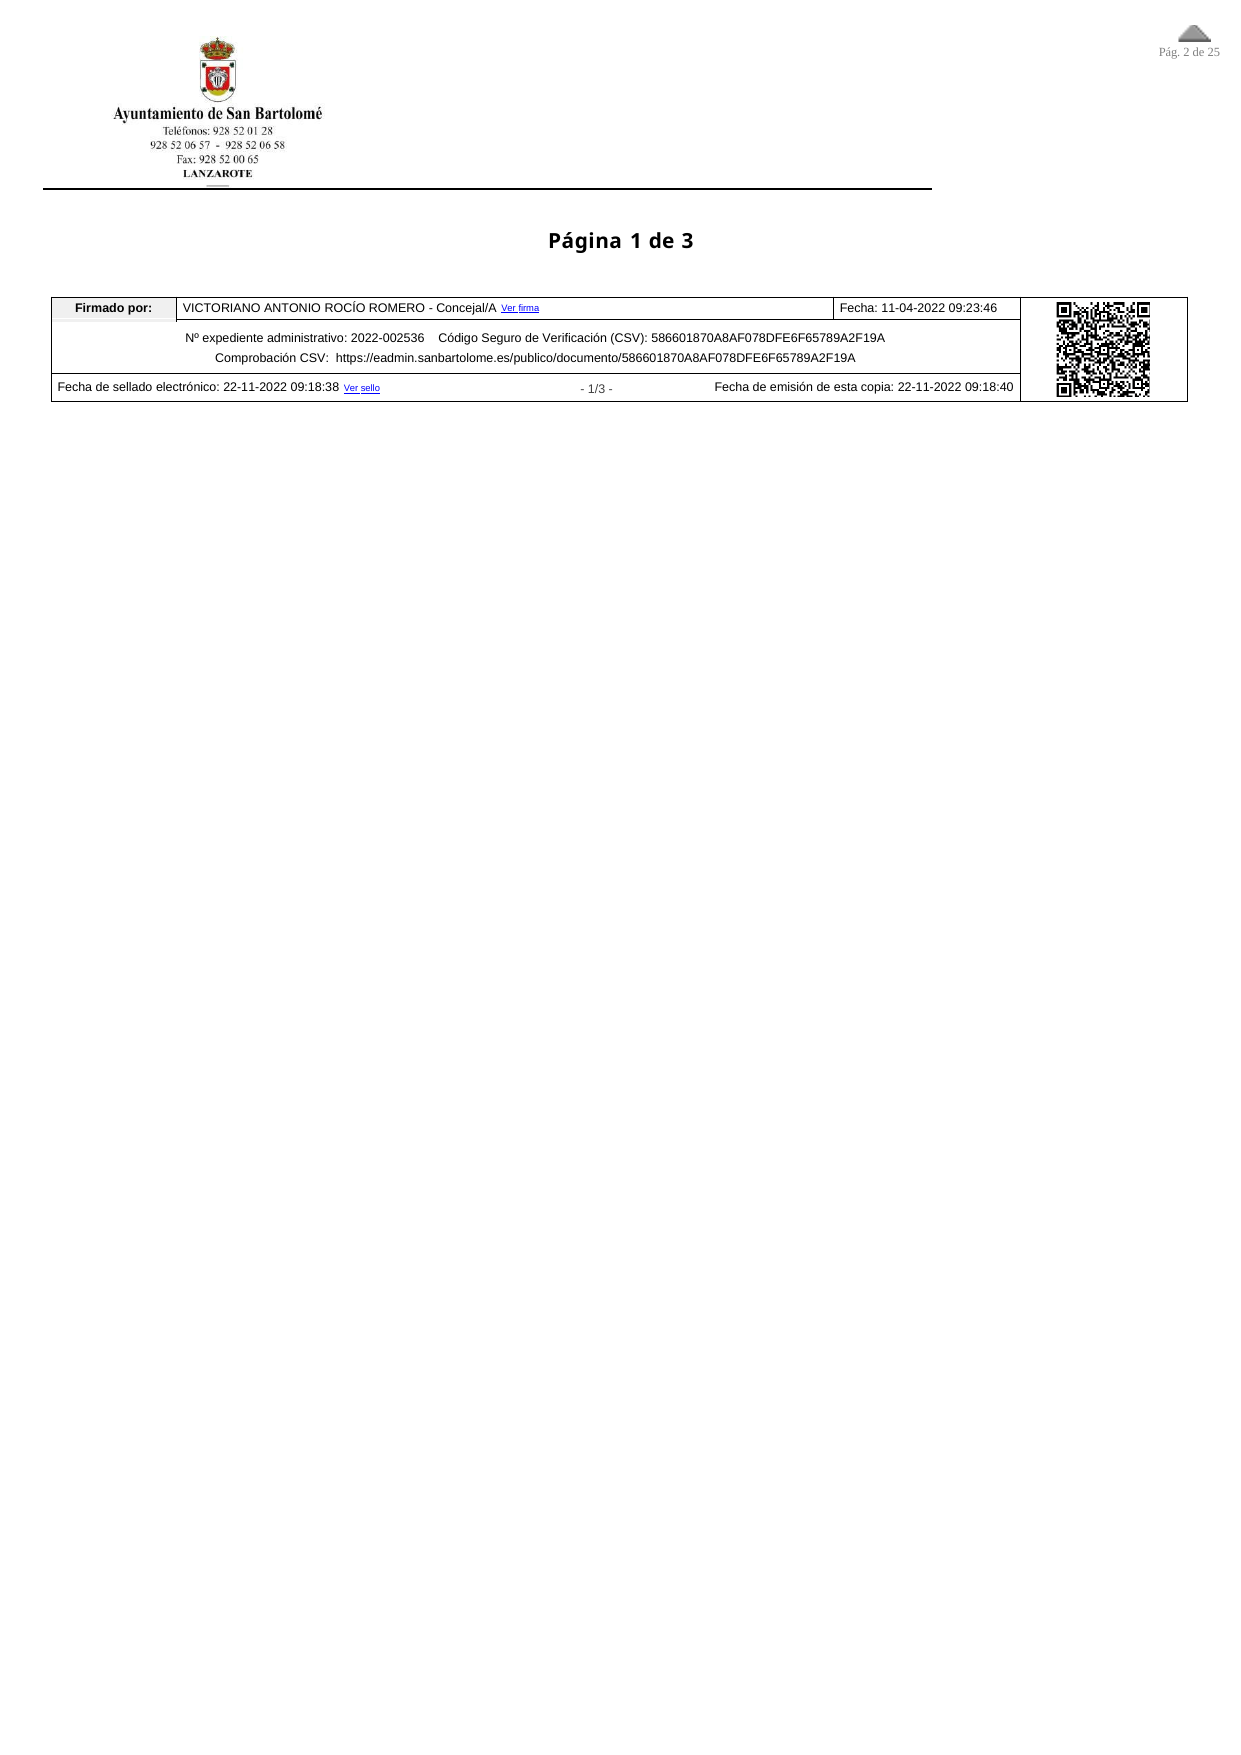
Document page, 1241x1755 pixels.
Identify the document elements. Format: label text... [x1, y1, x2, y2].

table_header [1021, 298, 1187, 401]
table_cell Nº expediente administrativo: 2022-002536 Código Seguro de Verificación (CSV): 586601870A8AF078DFE6F65789A2F19A Comprobación CSV: https://eadmin.sanbartolome.es/publico/documento/586601870A8AF078DFE6F65789A2F19A [52, 320, 1020, 373]
table_header Firmado por: [52, 298, 176, 318]
table_cell Fecha de sellado electrónico: 22-11-2022 09:18:38 Ver sello - 1/3 - Fecha de emisión de esta copia: 22-11-2022 09:18:40 [52, 374, 1020, 401]
table_header VICTORIANO ANTONIO ROCÍO ROMERO - Concejal/A Ver firma [177, 298, 833, 318]
picture [1177, 25, 1211, 42]
table_header Fecha: 11-04-2022 09:23:46 [834, 298, 1020, 318]
picture [111, 36, 325, 188]
picture [1056, 302, 1150, 397]
text Página 1 de 3 [202, 227, 1039, 255]
